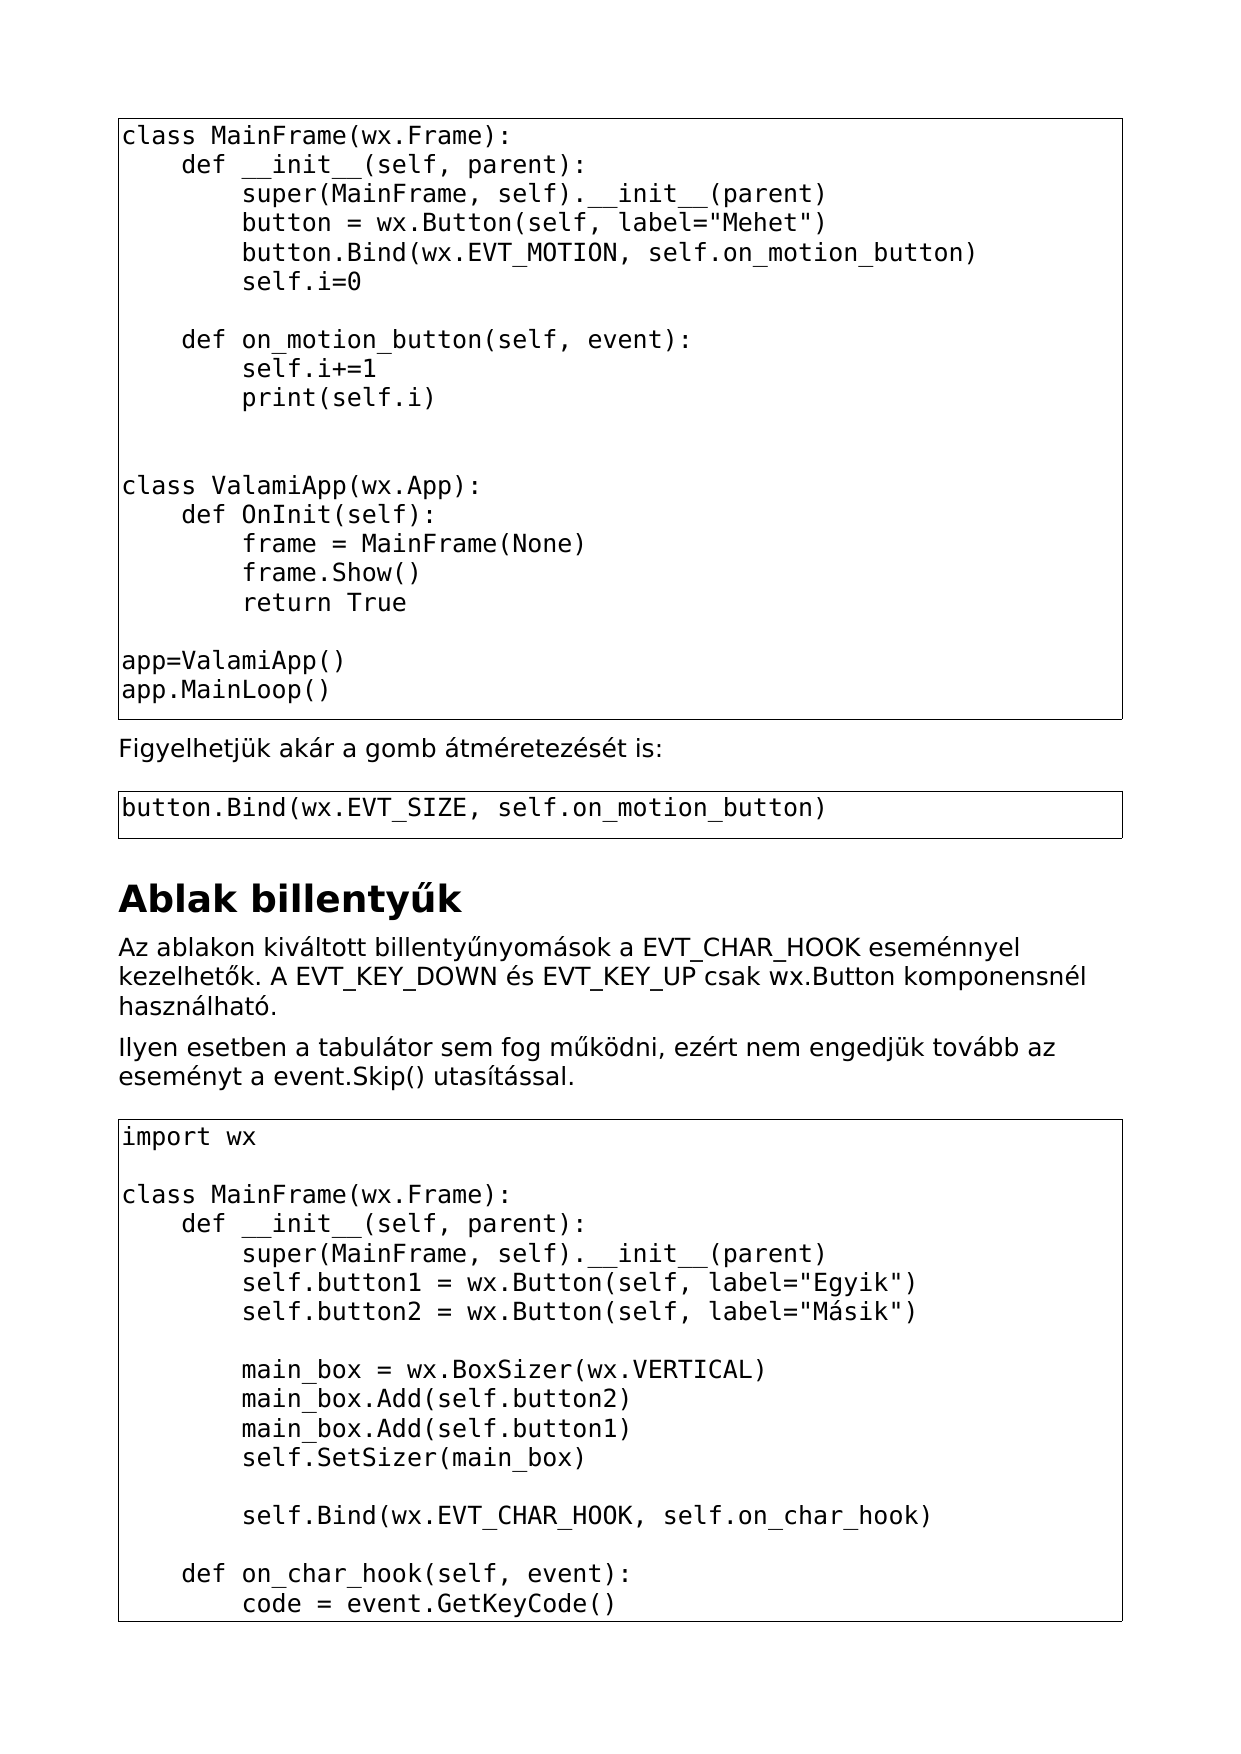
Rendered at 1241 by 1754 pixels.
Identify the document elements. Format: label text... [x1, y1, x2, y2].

table_header button.Bind(wx.EVT_SIZE, self.on_motion_button) [119, 792, 1122, 837]
text Ilyen esetben a tabulátor sem fog működni, ezért nem engedjük tovább az eseményt a event.Skip() utasítással. [118, 1033, 1122, 1092]
table_header class MainFrame(wx.Frame): def __init__(self, parent): super(MainFrame, self).__init__(parent) button = wx.Button(self, label="Mehet") button.Bind(wx.EVT_MOTION, self.on_motion_button) self.i=0 def on_motion_button(self, event): self.i+=1 print(self.i) class ValamiApp(wx.App): def OnInit(self): frame = MainFrame(None) frame.Show() return True app=ValamiApp() app.MainLoop() [119, 119, 1122, 719]
subtitle Ablak billentyűk [118, 877, 1122, 921]
text Az ablakon kiváltott billentyűnyomások a EVT_CHAR_HOOK eseménnyel kezelhetők. A EVT_KEY_DOWN és EVT_KEY_UP csak wx.Button komponensnél használható. [118, 933, 1122, 1021]
table_header import wx class MainFrame(wx.Frame): def __init__(self, parent): super(MainFrame, self).__init__(parent) self.button1 = wx.Button(self, label="Egyik") self.button2 = wx.Button(self, label="Másik") main_box = wx.BoxSizer(wx.VERTICAL) main_box.Add(self.button2) main_box.Add(self.button1) self.SetSizer(main_box) self.Bind(wx.EVT_CHAR_HOOK, self.on_char_hook) def on_char_hook(self, event): code = event.GetKeyCode() [119, 1120, 1122, 1621]
text Figyelhetjük akár a gomb átméretezését is: [118, 734, 1122, 763]
